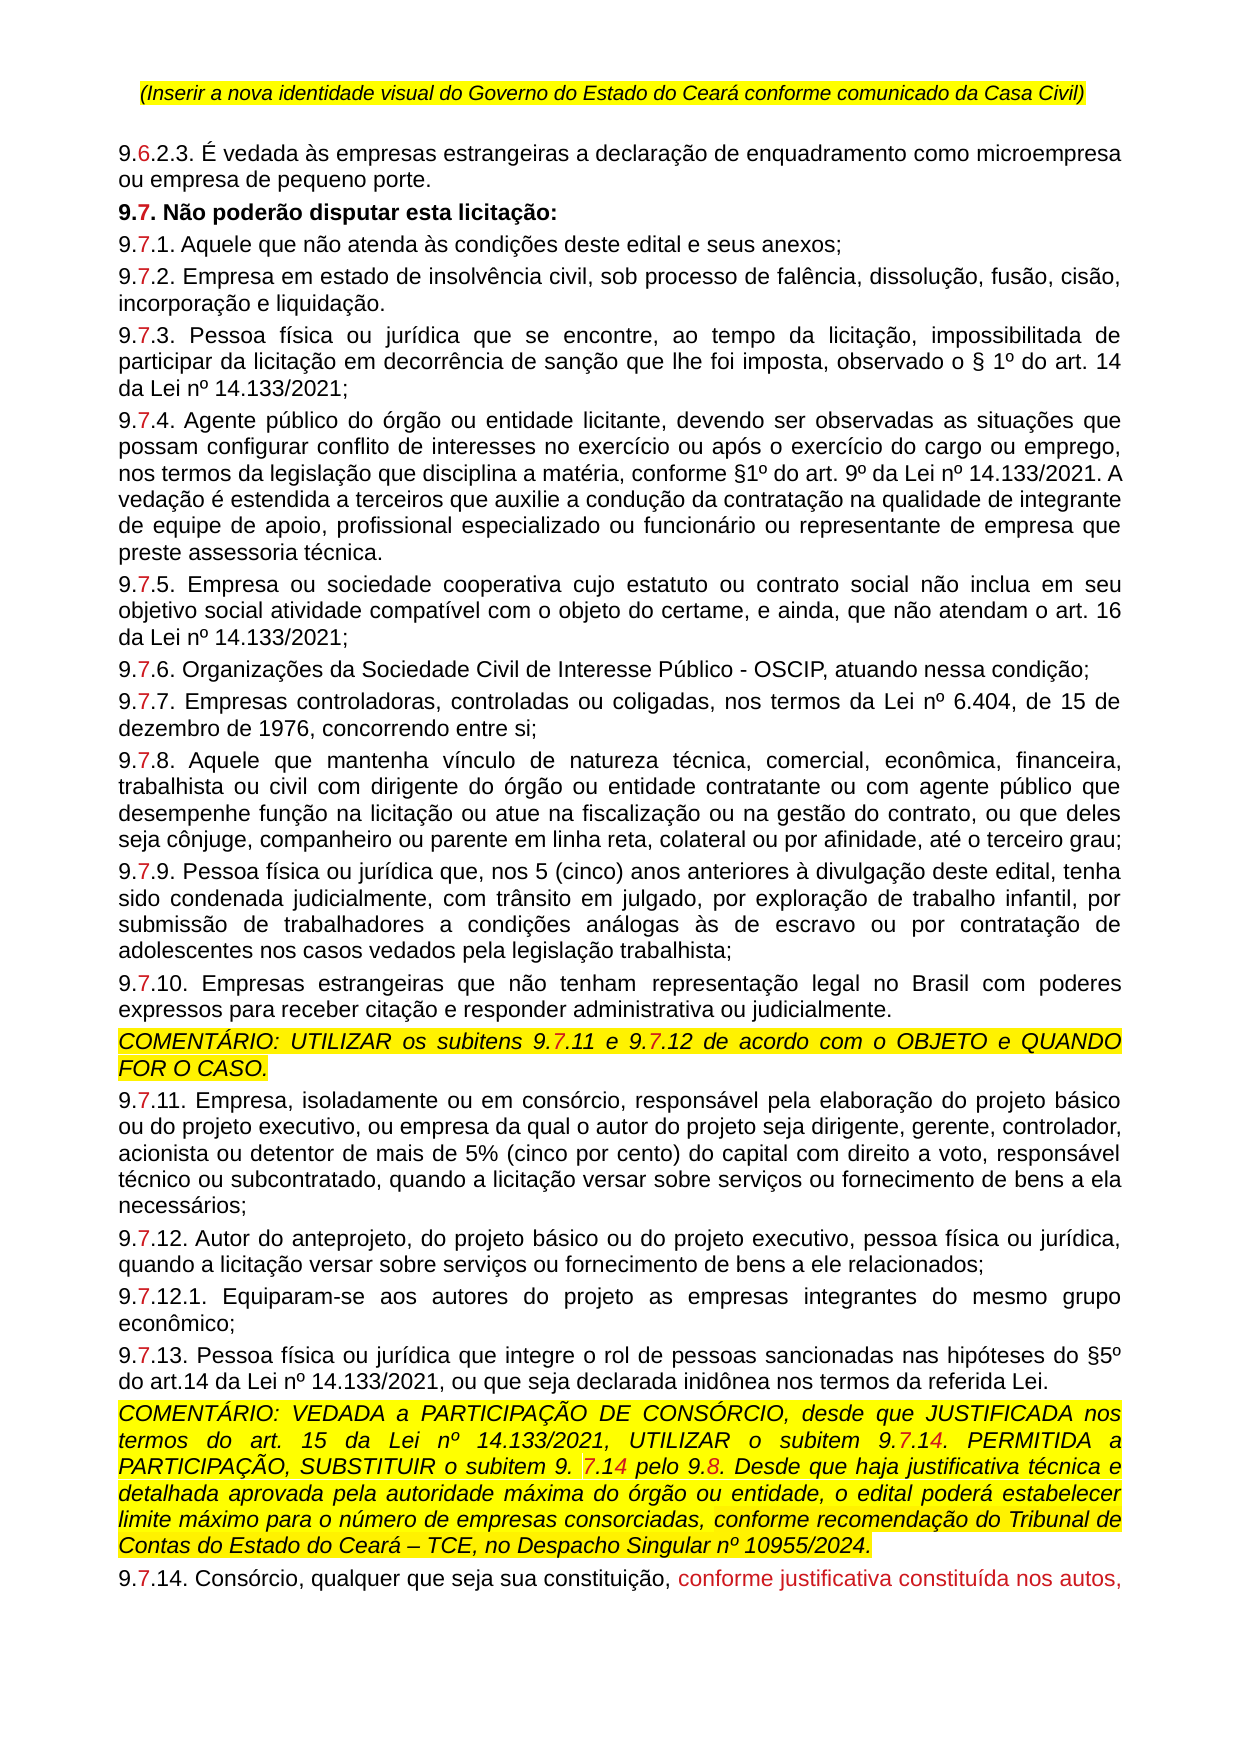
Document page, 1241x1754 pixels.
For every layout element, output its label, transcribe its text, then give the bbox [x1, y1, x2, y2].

text 9.7.2. Empresa em estado de insolvência civil, sob processo de falência, dissolução, fusão, cisão, incorporação e liquidação. [118, 263, 1122, 316]
text 9.7.4. Agente público do órgão ou entidade licitante, devendo ser observadas as situações que possam configurar conflito de interesses no exercício ou após o exercício do cargo ou emprego, nos termos da legislação que disciplina a matéria, conforme §1º do art. 9º da Lei nº 14.133/2021. A vedação é estendida a terceiros que auxilie a condução da contratação na qualidade de integrante de equipe de apoio, profissional especializado ou funcionário ou representante de empresa que preste assessoria técnica. [118, 407, 1122, 565]
text 9.7. Não poderão disputar esta licitação: [118, 198, 1122, 225]
text 9.7.14. Consórcio, qualquer que seja sua constituição, conforme justificativa constituída nos autos, [118, 1564, 1122, 1591]
text 9.7.8. Aquele que mantenha vínculo de natureza técnica, comercial, econômica, financeira, trabalhista ou civil com dirigente do órgão ou entidade contratante ou com agente público que desempenhe função na licitação ou atue na fiscalização ou na gestão do contrato, ou que deles seja cônjuge, companheiro ou parente em linha reta, colateral ou por afinidade, até o terceiro grau; [118, 747, 1122, 852]
text 9.7.9. Pessoa física ou jurídica que, nos 5 (cinco) anos anteriores à divulgação deste edital, tenha sido condenada judicialmente, com trânsito em julgado, por exploração de trabalho infantil, por submissão de trabalhadores a condições análogas às de escravo ou por contratação de adolescentes nos casos vedados pela legislação trabalhista; [118, 858, 1122, 963]
text 9.7.7. Empresas controladoras, controladas ou coligadas, nos termos da Lei nº 6.404, de 15 de dezembro de 1976, concorrendo entre si; [118, 688, 1122, 741]
text COMENTÁRIO: VEDADA a PARTICIPAÇÃO DE CONSÓRCIO, desde que JUSTIFICADA nos termos do art. 15 da Lei nº 14.133/2021, UTILIZAR o subitem 9.7.14. PERMITIDA a PARTICIPAÇÃO, SUBSTITUIR o subitem 9. 7.14 pelo 9.8. Desde que haja justificativa técnica e detalhada aprovada pela autoridade máxima do órgão ou entidade, o edital poderá estabelecer limite máximo para o número de empresas consorciadas, conforme recomendação do Tribunal de Contas do Estado do Ceará – TCE, no Despacho Singular nº 10955/2024. [118, 1400, 1122, 1558]
text 9.7.1. Aquele que não atenda às condições deste edital e seus anexos; [118, 231, 1122, 257]
text 9.6.2.3. É vedada às empresas estrangeiras a declaração de enquadramento como microempresa ou empresa de pequeno porte. [118, 140, 1122, 193]
text 9.7.5. Empresa ou sociedade cooperativa cujo estatuto ou contrato social não inclua em seu objetivo social atividade compatível com o objeto do certame, e ainda, que não atendam o art. 16 da Lei nº 14.133/2021; [118, 571, 1122, 650]
text 9.7.12.1. Equiparam-se aos autores do projeto as empresas integrantes do mesmo grupo econômico; [118, 1283, 1122, 1336]
text COMENTÁRIO: UTILIZAR os subitens 9.7.11 e 9.7.12 de acordo com o OBJETO e QUANDO FOR O CASO. [118, 1028, 1122, 1081]
text 9.7.11. Empresa, isoladamente ou em consórcio, responsável pela elaboração do projeto básico ou do projeto executivo, ou empresa da qual o autor do projeto seja dirigente, gerente, controlador, acionista ou detentor de mais de 5% (cinco por cento) do capital com direito a voto, responsável técnico ou subcontratado, quando a licitação versar sobre serviços ou fornecimento de bens a ela necessários; [118, 1087, 1122, 1218]
text 9.7.10. Empresas estrangeiras que não tenham representação legal no Brasil com poderes expressos para receber citação e responder administrativa ou judicialmente. [118, 969, 1122, 1022]
text 9.7.3. Pessoa física ou jurídica que se encontre, ao tempo da licitação, impossibilitada de participar da licitação em decorrência de sanção que lhe foi imposta, observado o § 1º do art. 14 da Lei nº 14.133/2021; [118, 322, 1122, 401]
text 9.7.12. Autor do anteprojeto, do projeto básico ou do projeto executivo, pessoa física ou jurídica, quando a licitação versar sobre serviços ou fornecimento de bens a ele relacionados; [118, 1224, 1122, 1277]
text 9.7.13. Pessoa física ou jurídica que integre o rol de pessoas sancionadas nas hipóteses do §5º do art.14 da Lei nº 14.133/2021, ou que seja declarada inidônea nos termos da referida Lei. [118, 1342, 1122, 1394]
text 9.7.6. Organizações da Sociedade Civil de Interesse Público - OSCIP, atuando nessa condição; [118, 656, 1122, 682]
